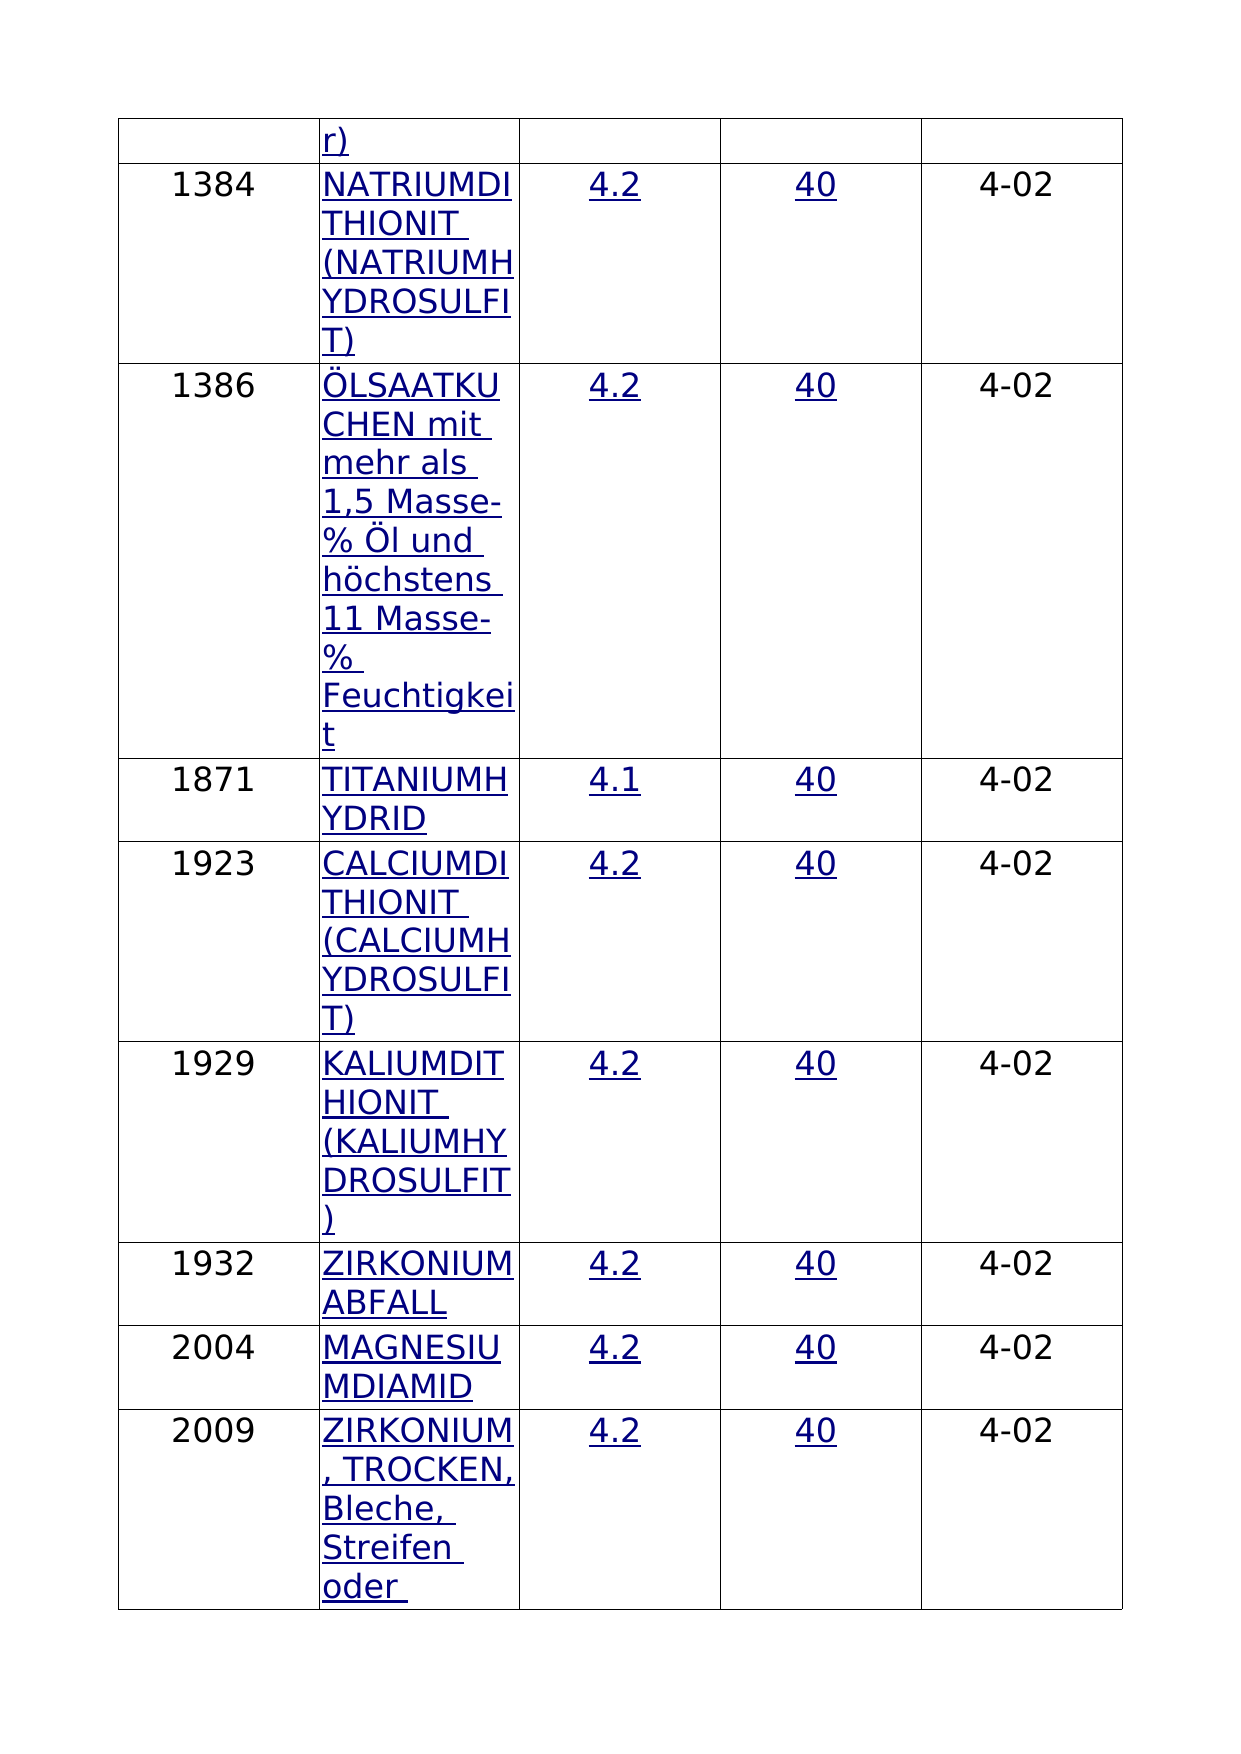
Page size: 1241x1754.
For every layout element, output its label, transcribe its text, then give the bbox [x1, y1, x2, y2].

table_cell 4-02 [922, 1326, 1122, 1409]
table_cell 1923 [119, 842, 319, 1041]
table_cell [721, 119, 921, 163]
table_cell 4-02 [922, 364, 1122, 758]
table_cell 4.1 [520, 759, 720, 841]
table_cell CALCIUMDITHIONIT (CALCIUMHYDROSULFIT) [320, 842, 519, 1041]
table_cell 1386 [119, 364, 319, 758]
table_cell 4.2 [520, 1243, 720, 1325]
table_cell 4-02 [922, 1410, 1122, 1609]
table_cell 4.2 [520, 1326, 720, 1409]
table_cell 4.2 [520, 164, 720, 363]
table_cell 2009 [119, 1410, 319, 1609]
table_cell 4-02 [922, 842, 1122, 1041]
table_cell ZIRKONIUM, TROCKEN, Bleche, Streifen oder [320, 1410, 519, 1609]
table_cell r) [320, 119, 519, 163]
table_cell 1929 [119, 1042, 319, 1242]
table_cell [520, 119, 720, 163]
table_cell 40 [721, 164, 921, 363]
table_cell KALIUMDITHIONIT (KALIUMHYDROSULFIT) [320, 1042, 519, 1242]
table_cell 40 [721, 364, 921, 758]
table_cell 2004 [119, 1326, 319, 1409]
table_cell 40 [721, 1410, 921, 1609]
table_cell 40 [721, 759, 921, 841]
table_cell 4-02 [922, 759, 1122, 841]
table_cell 1871 [119, 759, 319, 841]
table_cell 4-02 [922, 164, 1122, 363]
table_cell 40 [721, 1042, 921, 1242]
table_cell [922, 119, 1122, 163]
table_cell [119, 119, 319, 163]
table_cell 4.2 [520, 364, 720, 758]
table_cell 40 [721, 1243, 921, 1325]
table_cell 1384 [119, 164, 319, 363]
table_cell TITANIUMHYDRID [320, 759, 519, 841]
table_cell 4-02 [922, 1042, 1122, 1242]
table_cell 40 [721, 1326, 921, 1409]
table_cell 4.2 [520, 1042, 720, 1242]
table_cell ÖLSAATKUCHEN mit mehr als 1,5 Masse-% Öl und höchstens 11 Masse-% Feuchtigkeit [320, 364, 519, 758]
table_cell ZIRKONIUMABFALL [320, 1243, 519, 1325]
table_cell MAGNESIUMDIAMID [320, 1326, 519, 1409]
table_cell 4-02 [922, 1243, 1122, 1325]
table_cell 4.2 [520, 1410, 720, 1609]
table_cell NATRIUMDITHIONIT (NATRIUMHYDROSULFIT) [320, 164, 519, 363]
table_cell 40 [721, 842, 921, 1041]
table_cell 4.2 [520, 842, 720, 1041]
table_cell 1932 [119, 1243, 319, 1325]
